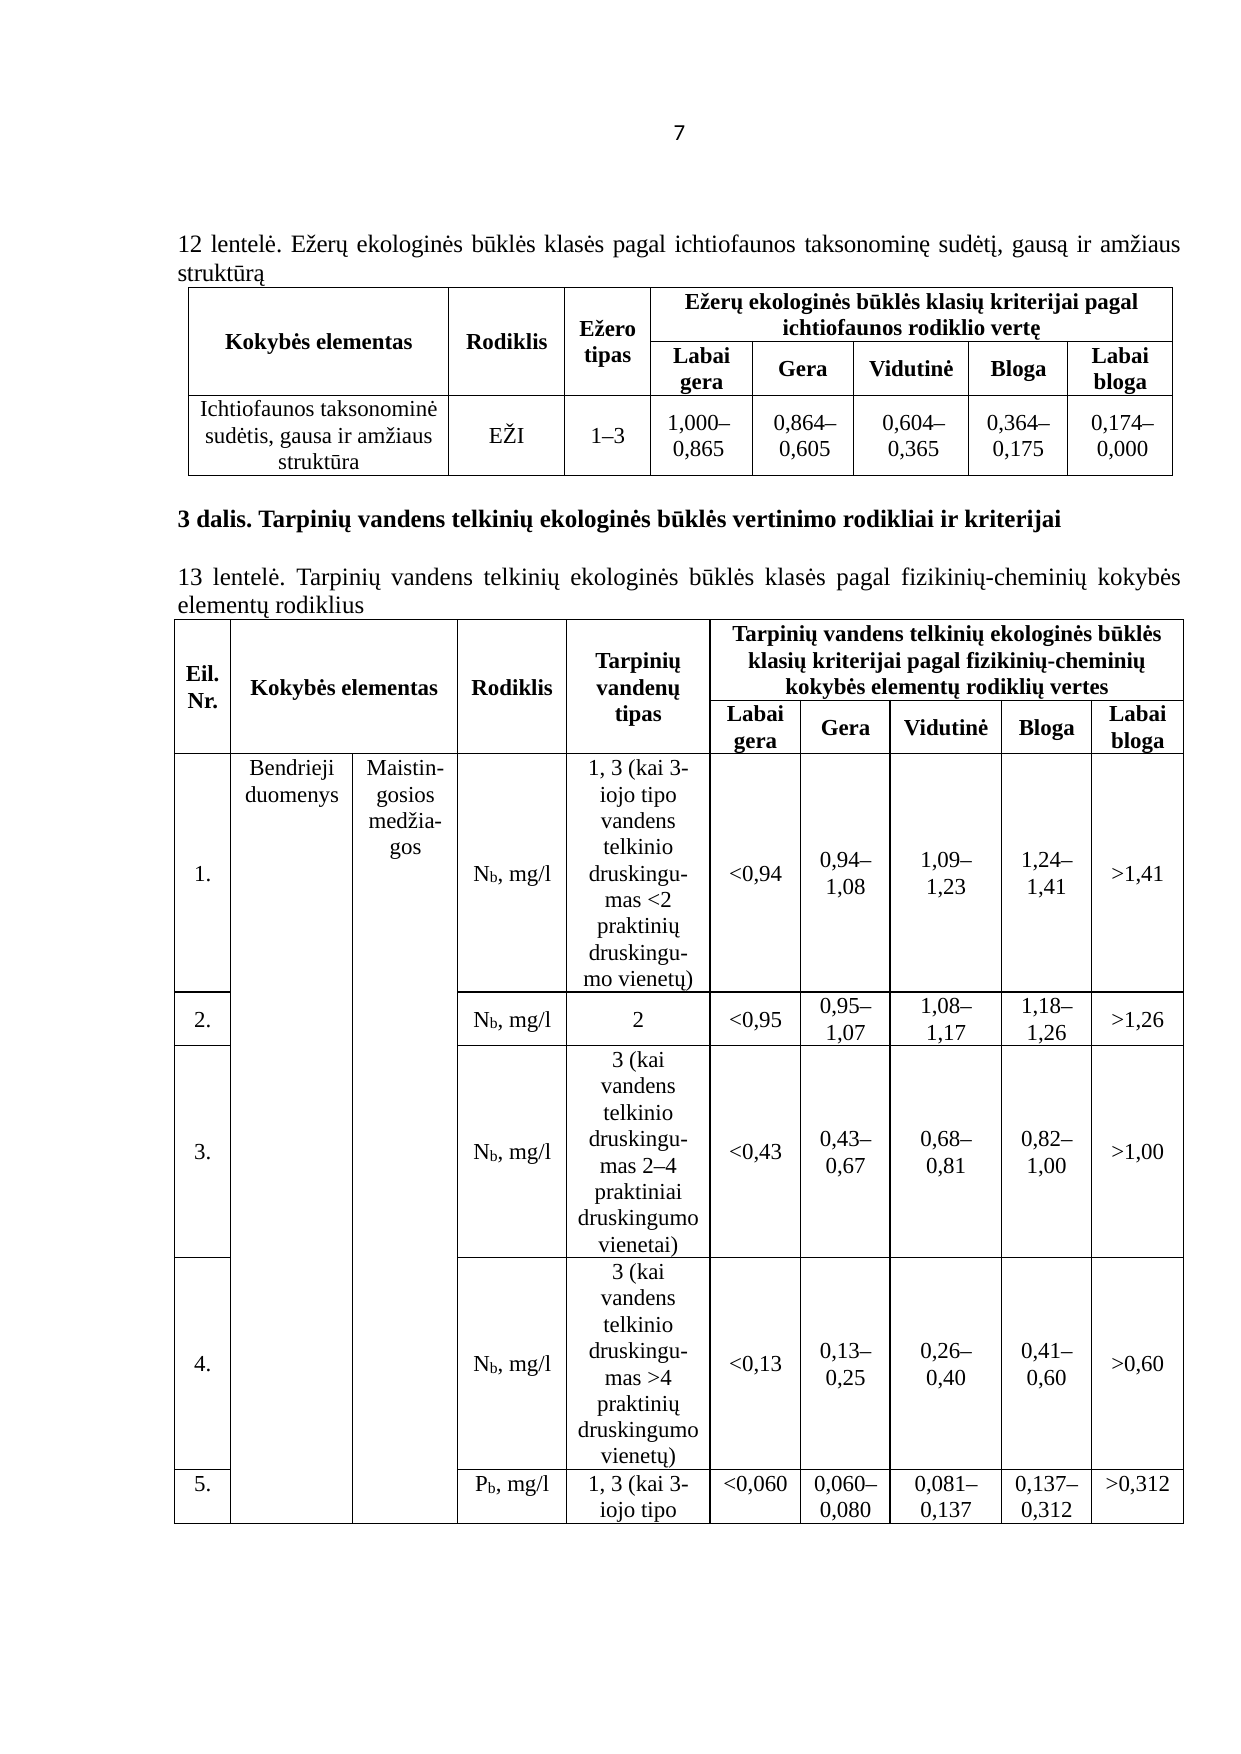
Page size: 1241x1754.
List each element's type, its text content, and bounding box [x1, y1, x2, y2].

table_cell Pb, mg/l [458, 1470, 566, 1523]
table_cell <0,13 [711, 1258, 800, 1469]
table_cell 0,95–1,07 [801, 993, 889, 1045]
table_cell 1,000–0,865 [651, 396, 752, 474]
table_cell 5. [175, 1470, 230, 1523]
table_cell >1,41 [1092, 754, 1183, 991]
table_header Kokybės elementas [231, 620, 457, 753]
table_cell 3 (kai vandens telkinio druskingu-mas >4 praktinių druskingumo vienetų) [567, 1258, 709, 1469]
table_cell 0,94–1,08 [801, 754, 889, 991]
table_cell 0,060–0,080 [801, 1470, 889, 1523]
table_cell <0,95 [711, 993, 800, 1045]
table_cell 0,41–0,60 [1002, 1258, 1091, 1469]
table_cell 2 [567, 993, 709, 1045]
table_cell >1,00 [1092, 1046, 1183, 1257]
table_cell Bendrieji duomenys [231, 754, 352, 1523]
table_cell >0,312 [1092, 1470, 1183, 1523]
table_cell 0,13–0,25 [801, 1258, 889, 1469]
table_cell Vidutinė [854, 342, 968, 394]
table_cell >1,26 [1092, 993, 1183, 1045]
table_cell Labai bloga [1068, 342, 1172, 394]
table_cell 2. [175, 993, 230, 1045]
table_cell 1,18–1,26 [1002, 993, 1091, 1045]
table_cell 1, 3 (kai 3-iojo tipo vandens telkinio druskingu-mas <2 praktinių druskingu-mo vienetų) [567, 754, 709, 991]
text 13 lentelė. Tarpinių vandens telkinių ekologinės būklės klasės pagal fizikinių-cheminių kokybės elementų rodiklius [177, 562, 1181, 619]
table_cell 0,081–0,137 [891, 1470, 1001, 1523]
table_cell <0,94 [711, 754, 800, 991]
table_cell 0,82–1,00 [1002, 1046, 1091, 1257]
table_cell Nb, mg/l [458, 1046, 566, 1257]
table_cell 1,24–1,41 [1002, 754, 1091, 991]
table_cell 3 (kai vandens telkinio druskingu-mas 2–4 praktiniai druskingumo vienetai) [567, 1046, 709, 1257]
table_cell 1, 3 (kai 3-iojo tipo [567, 1470, 709, 1523]
table_cell Ichtiofaunos taksonominė sudėtis, gausa ir amžiaus struktūra [189, 396, 448, 474]
text 3 dalis. Tarpinių vandens telkinių ekologinės būklės vertinimo rodikliai ir kriterijai [177, 504, 1181, 533]
table_cell Bloga [1002, 701, 1091, 753]
table_cell 3. [175, 1046, 230, 1257]
table_header Eil. Nr. [175, 620, 230, 753]
table_cell 0,604–0,365 [854, 396, 968, 474]
table_cell Maistin-gosios medžia-gos [353, 754, 457, 1523]
table_cell Bloga [969, 342, 1067, 394]
table_cell <0,43 [711, 1046, 800, 1257]
table_cell Nb, mg/l [458, 754, 566, 991]
table_cell Labai gera [711, 701, 800, 753]
table_header Tarpinių vandens telkinių ekologinės būklės klasių kriterijai pagal fizikinių-cheminių kokybės elementų rodiklių vertes [711, 620, 1183, 699]
table_cell 1,08–1,17 [891, 993, 1001, 1045]
table_cell 1. [175, 754, 230, 991]
table_cell <0,060 [711, 1470, 800, 1523]
table_header Ežero tipas [565, 288, 650, 394]
table_cell 0,174–0,000 [1068, 396, 1172, 474]
table_cell 0,137–0,312 [1002, 1470, 1091, 1523]
table_cell 1–3 [565, 396, 650, 474]
table_header Ežerų ekologinės būklės klasių kriterijai pagal ichtiofaunos rodiklio vertę [651, 288, 1172, 341]
table_header Rodiklis [449, 288, 564, 394]
table_header Kokybės elementas [189, 288, 448, 394]
table_cell 0,26–0,40 [891, 1258, 1001, 1469]
table_cell 4. [175, 1258, 230, 1469]
table_cell Gera [801, 701, 889, 753]
text 12 lentelė. Ežerų ekologinės būklės klasės pagal ichtiofaunos taksonominę sudėtį, gausą ir amžiaus struktūrą [177, 229, 1181, 287]
table_cell Vidutinė [891, 701, 1001, 753]
table_cell 0,43–0,67 [801, 1046, 889, 1257]
table_cell 1,09–1,23 [891, 754, 1001, 991]
table_cell Gera [753, 342, 853, 394]
table_cell EŽI [449, 396, 564, 474]
table_cell Labai bloga [1092, 701, 1183, 753]
table_cell >0,60 [1092, 1258, 1183, 1469]
table_cell Nb, mg/l [458, 1258, 566, 1469]
table_cell Nb, mg/l [458, 993, 566, 1045]
table_cell 0,364–0,175 [969, 396, 1067, 474]
table_header Rodiklis [458, 620, 566, 753]
table_cell Labai gera [651, 342, 752, 394]
table_header Tarpinių vandenų tipas [567, 620, 709, 753]
table_cell 0,864–0,605 [753, 396, 853, 474]
table_cell 0,68–0,81 [891, 1046, 1001, 1257]
